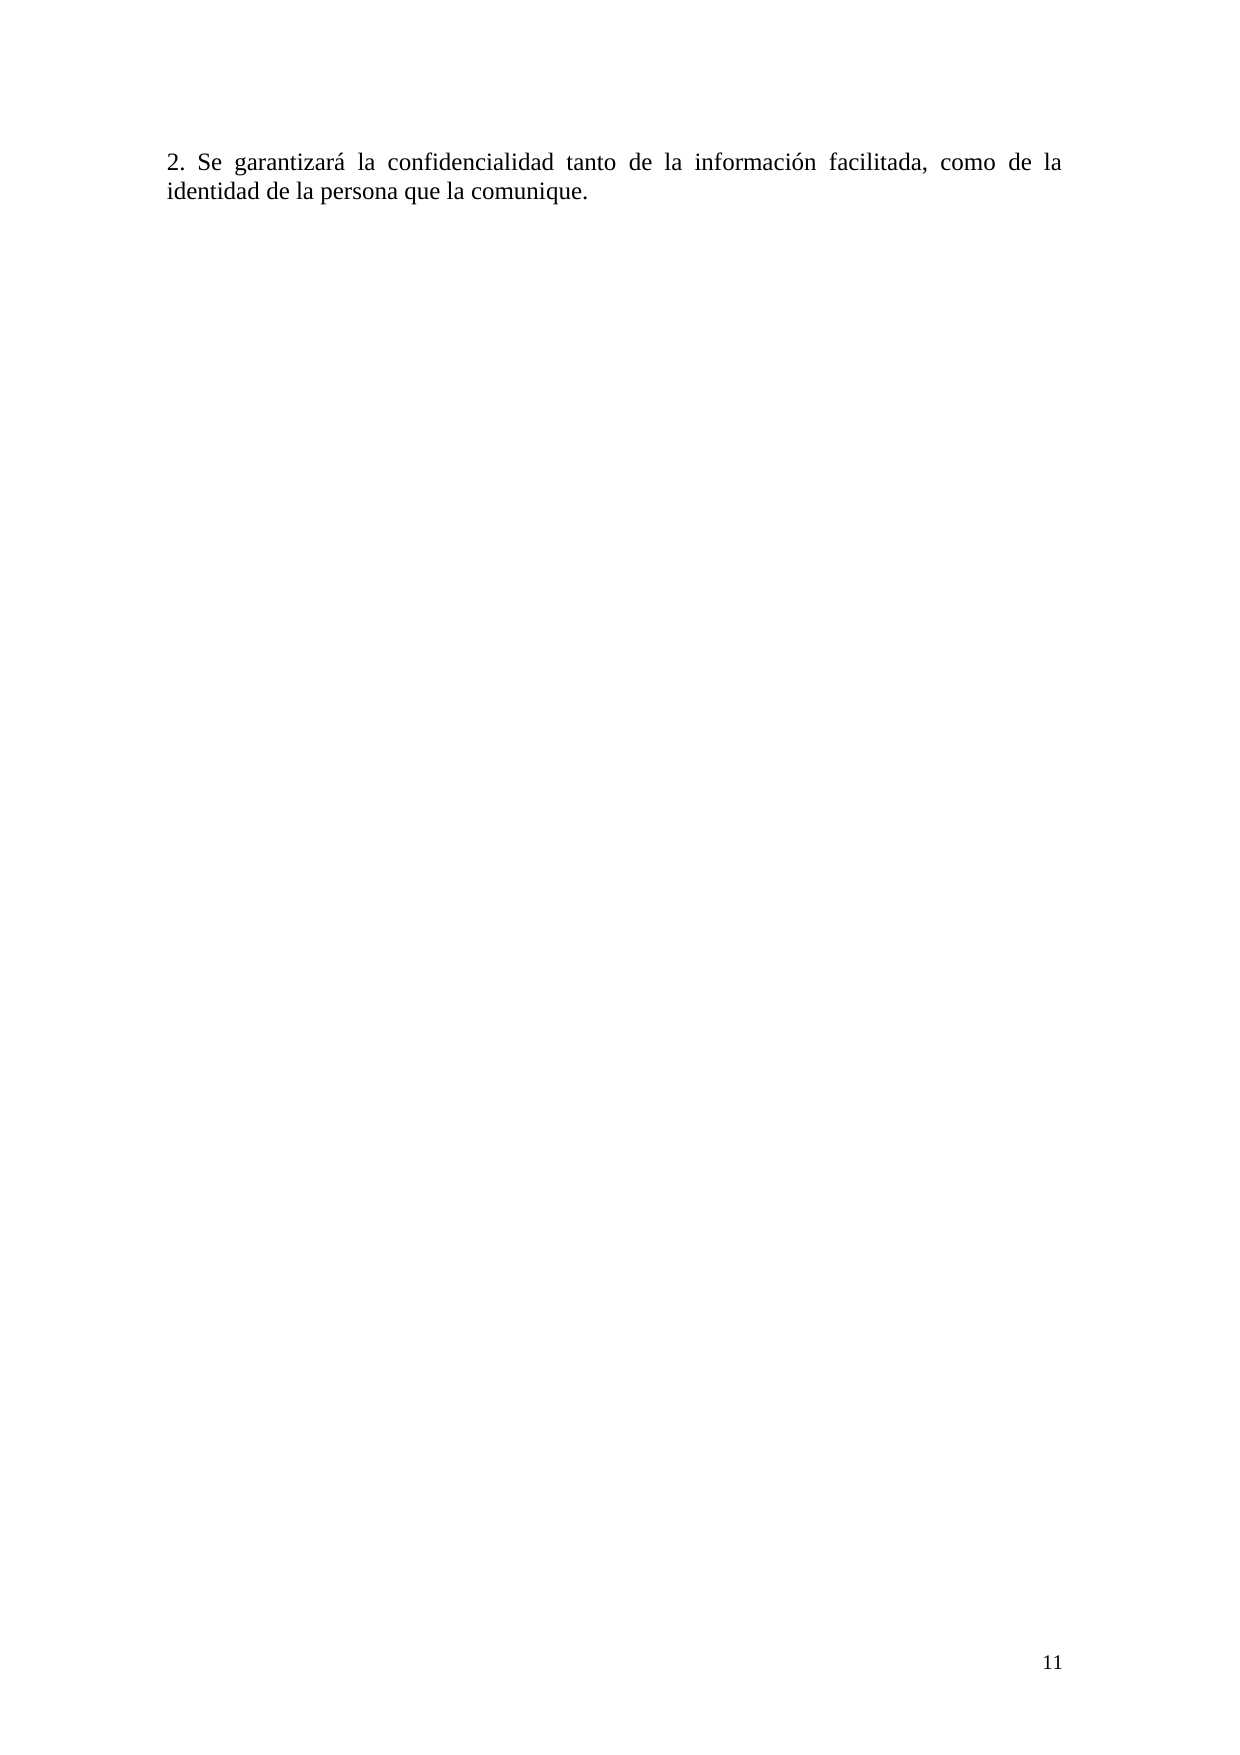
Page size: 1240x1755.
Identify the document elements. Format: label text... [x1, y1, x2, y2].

list Se garantizará la confidencialidad tanto de la información facilitada, como de la identidad de la persona que la comunique. [167, 147, 1062, 205]
